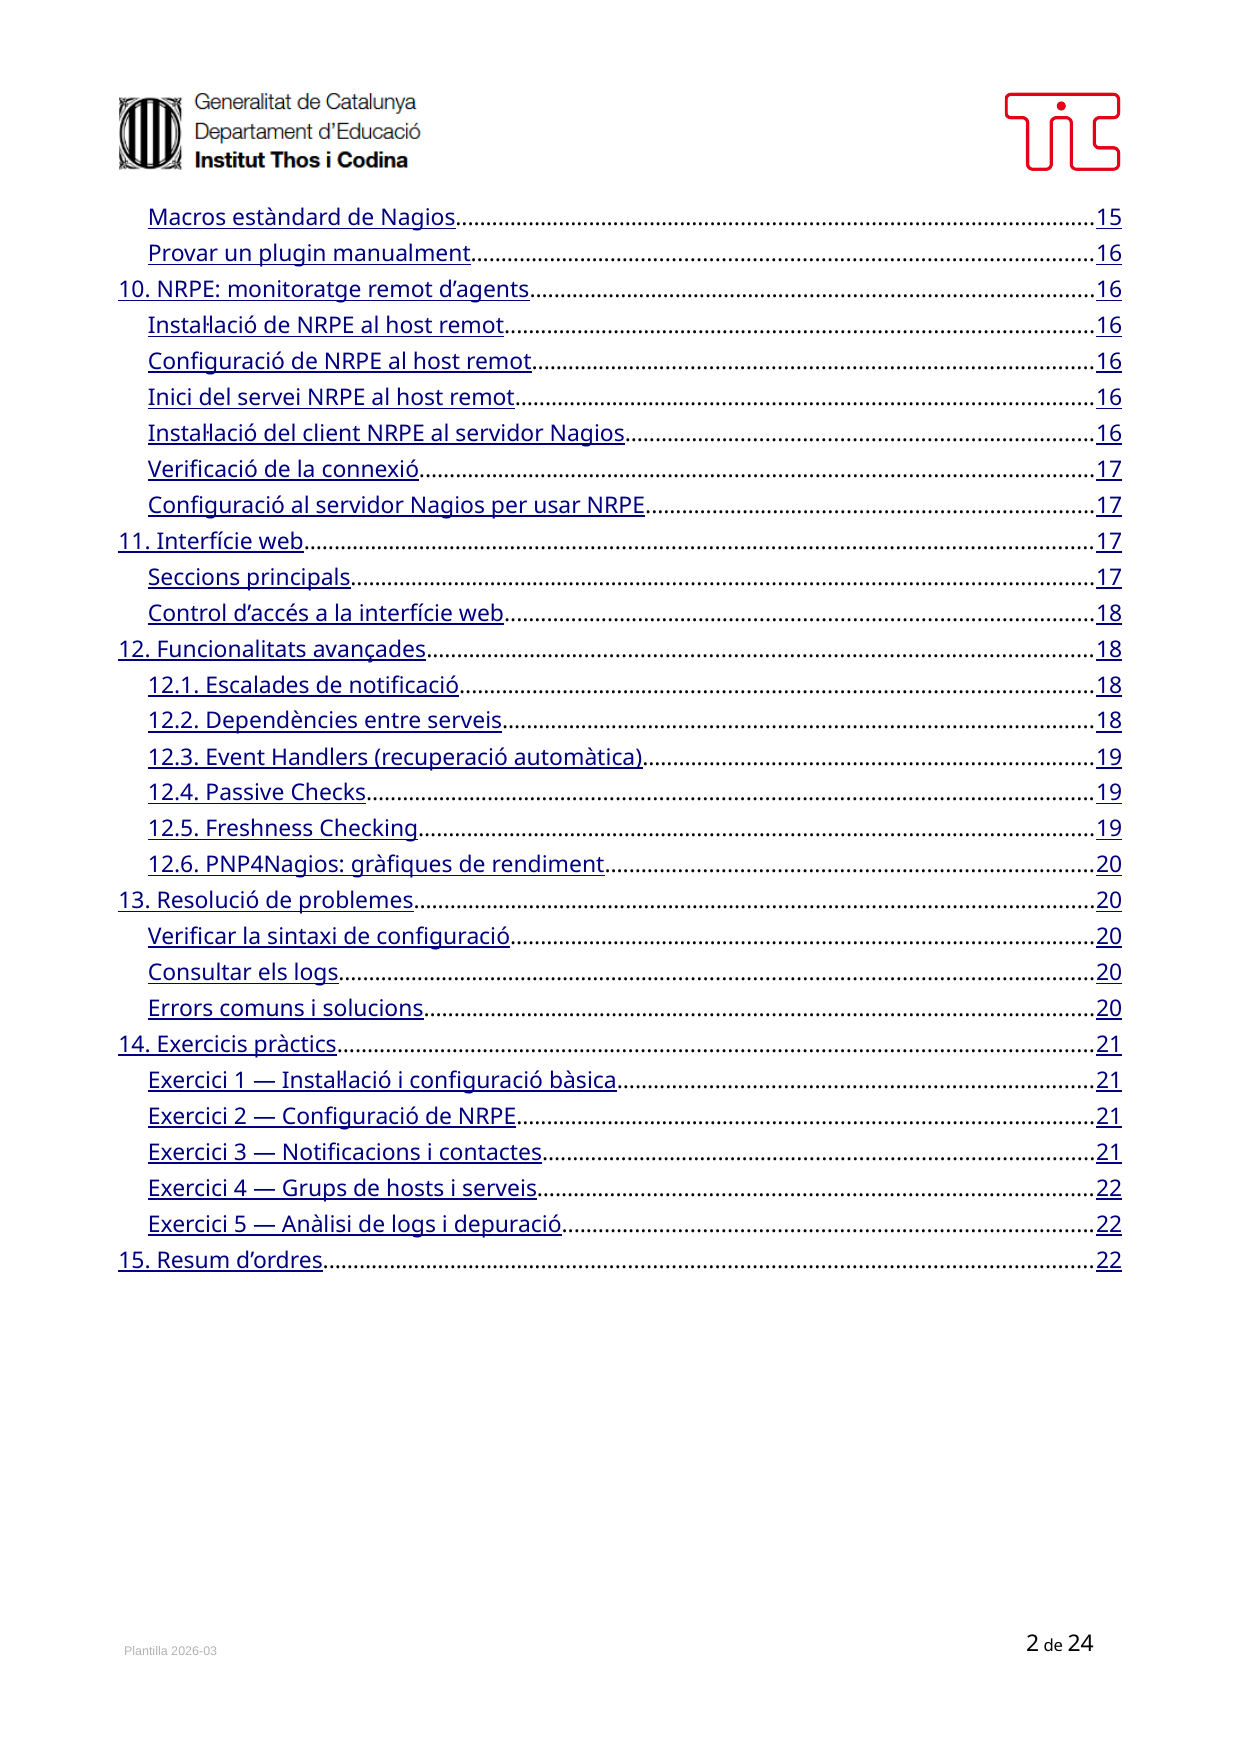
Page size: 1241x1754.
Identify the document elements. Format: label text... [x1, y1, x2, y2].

text Configuració al servidor Nagios per usar NRPE 17 [148, 489, 1122, 520]
text 12.4. Passive Checks 19 [148, 776, 1122, 808]
text 12.6. PNP4Nagios: gràfiques de rendiment 20 [148, 848, 1122, 879]
text Inici del servei NRPE al host remot 16 [148, 381, 1122, 412]
text Exercici 1 — Instal·lació i configuració bàsica 21 [148, 1064, 1122, 1095]
text 13. Resolució de problemes 20 [118, 884, 1122, 915]
text Configuració de NRPE al host remot 16 [148, 345, 1122, 376]
text Provar un plugin manualment 16 [148, 237, 1122, 268]
text Seccions principals 17 [148, 561, 1122, 592]
text 12.2. Dependències entre serveis 18 [148, 704, 1122, 736]
text Verificar la sintaxi de configuració 20 [148, 920, 1122, 951]
text 12.5. Freshness Checking 19 [148, 812, 1122, 843]
text 12. Funcionalitats avançades 18 [118, 633, 1122, 664]
text Exercici 5 — Anàlisi de logs i depuració 22 [148, 1208, 1122, 1239]
text Exercici 4 — Grups de hosts i serveis 22 [148, 1172, 1122, 1203]
text 10. NRPE: monitoratge remot d’agents 16 [118, 273, 1122, 304]
text Control d’accés a la interfície web 18 [148, 597, 1122, 628]
text 15. Resum d’ordres 22 [118, 1243, 1122, 1275]
text Instal·lació de NRPE al host remot 16 [148, 309, 1122, 340]
text Exercici 3 — Notificacions i contactes 21 [148, 1136, 1122, 1167]
picture [118, 92, 422, 171]
picture [1004, 92, 1123, 171]
text Verificació de la connexió 17 [148, 453, 1122, 484]
text Errors comuns i solucions 20 [148, 992, 1122, 1023]
text Macros estàndard de Nagios 15 [148, 201, 1122, 233]
text 12.3. Event Handlers (recuperació automàtica) 19 [148, 740, 1122, 772]
text Consultar els logs 20 [148, 956, 1122, 987]
text 11. Interfície web 17 [118, 525, 1122, 556]
text Exercici 2 — Configuració de NRPE 21 [148, 1100, 1122, 1131]
text 12.1. Escalades de notificació 18 [148, 668, 1122, 700]
text 14. Exercicis pràctics 21 [118, 1028, 1122, 1059]
text Instal·lació del client NRPE al servidor Nagios 16 [148, 417, 1122, 448]
